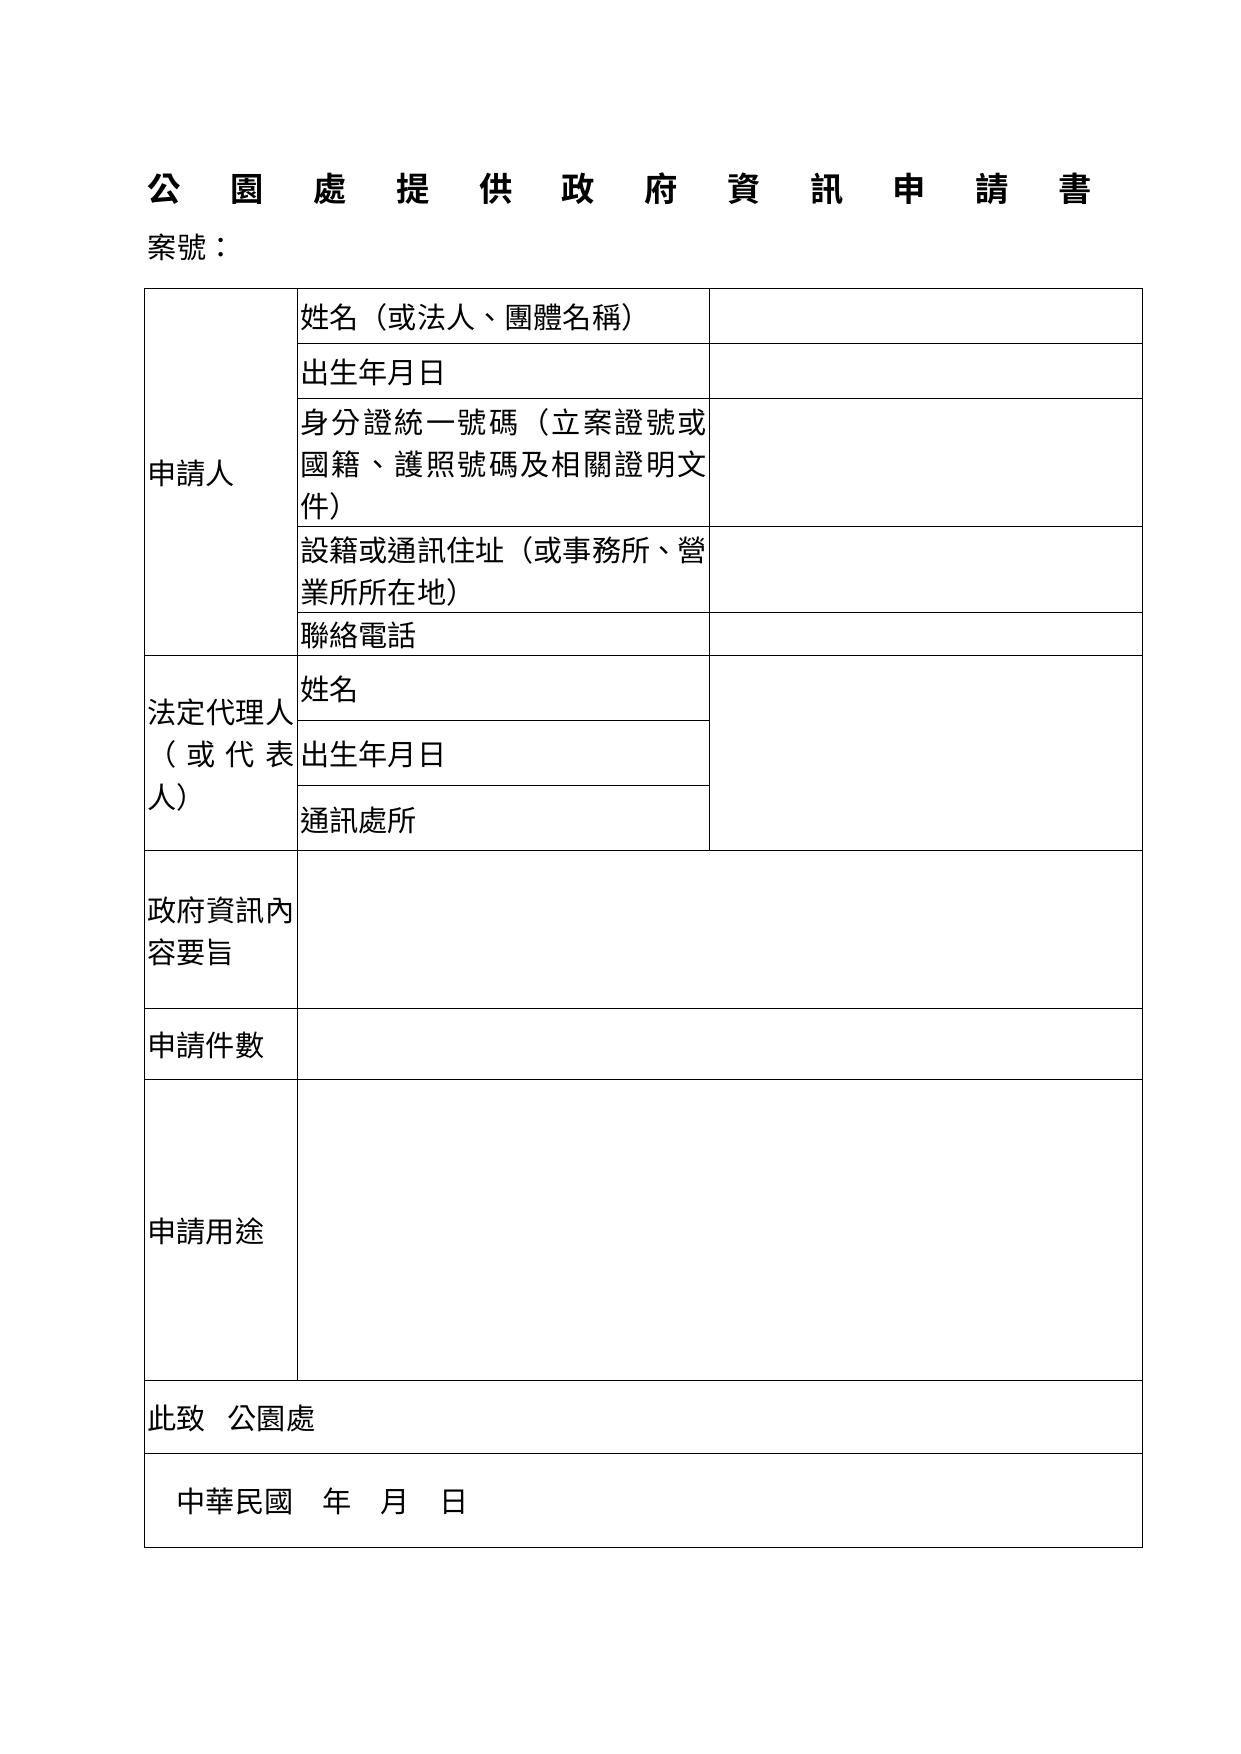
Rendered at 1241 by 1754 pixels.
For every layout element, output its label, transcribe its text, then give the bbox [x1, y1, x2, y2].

table_cell 聯絡電話 [298, 613, 709, 655]
table_cell [710, 613, 1142, 655]
table_cell 政府資訊內容要旨 [145, 851, 297, 1008]
table_cell 身分證統一號碼（立案證號或國籍、護照號碼及相關證明文件） [298, 399, 709, 526]
table_cell 法定代理人（或代表人） [145, 656, 297, 850]
table_cell [710, 656, 1142, 850]
table_cell [298, 1009, 1142, 1079]
table_cell 設籍或通訊住址（或事務所、營業所所在地） [298, 527, 709, 612]
text 案號： [148, 225, 1092, 267]
table_cell 中華民國 年 月 日 [145, 1454, 1142, 1547]
table_cell [710, 527, 1142, 612]
table_cell 出生年月日 [298, 344, 709, 398]
table_cell 申請件數 [145, 1009, 297, 1079]
table_cell 申請用途 [145, 1080, 297, 1380]
table_cell 此致 公園處 [145, 1381, 1142, 1453]
table_cell [710, 344, 1142, 398]
table_cell [298, 851, 1142, 1008]
table_cell 姓名 [298, 656, 709, 720]
table_cell [710, 399, 1142, 526]
table_cell 出生年月日 [298, 721, 709, 785]
text 公園處提供政府資訊申請書 [148, 150, 1092, 225]
table_header 申請人 [145, 289, 297, 655]
table_header 姓名（或法人、團體名稱） [298, 289, 709, 343]
table_cell 通訊處所 [298, 786, 709, 850]
table_cell [298, 1080, 1142, 1380]
table_header [710, 289, 1142, 343]
